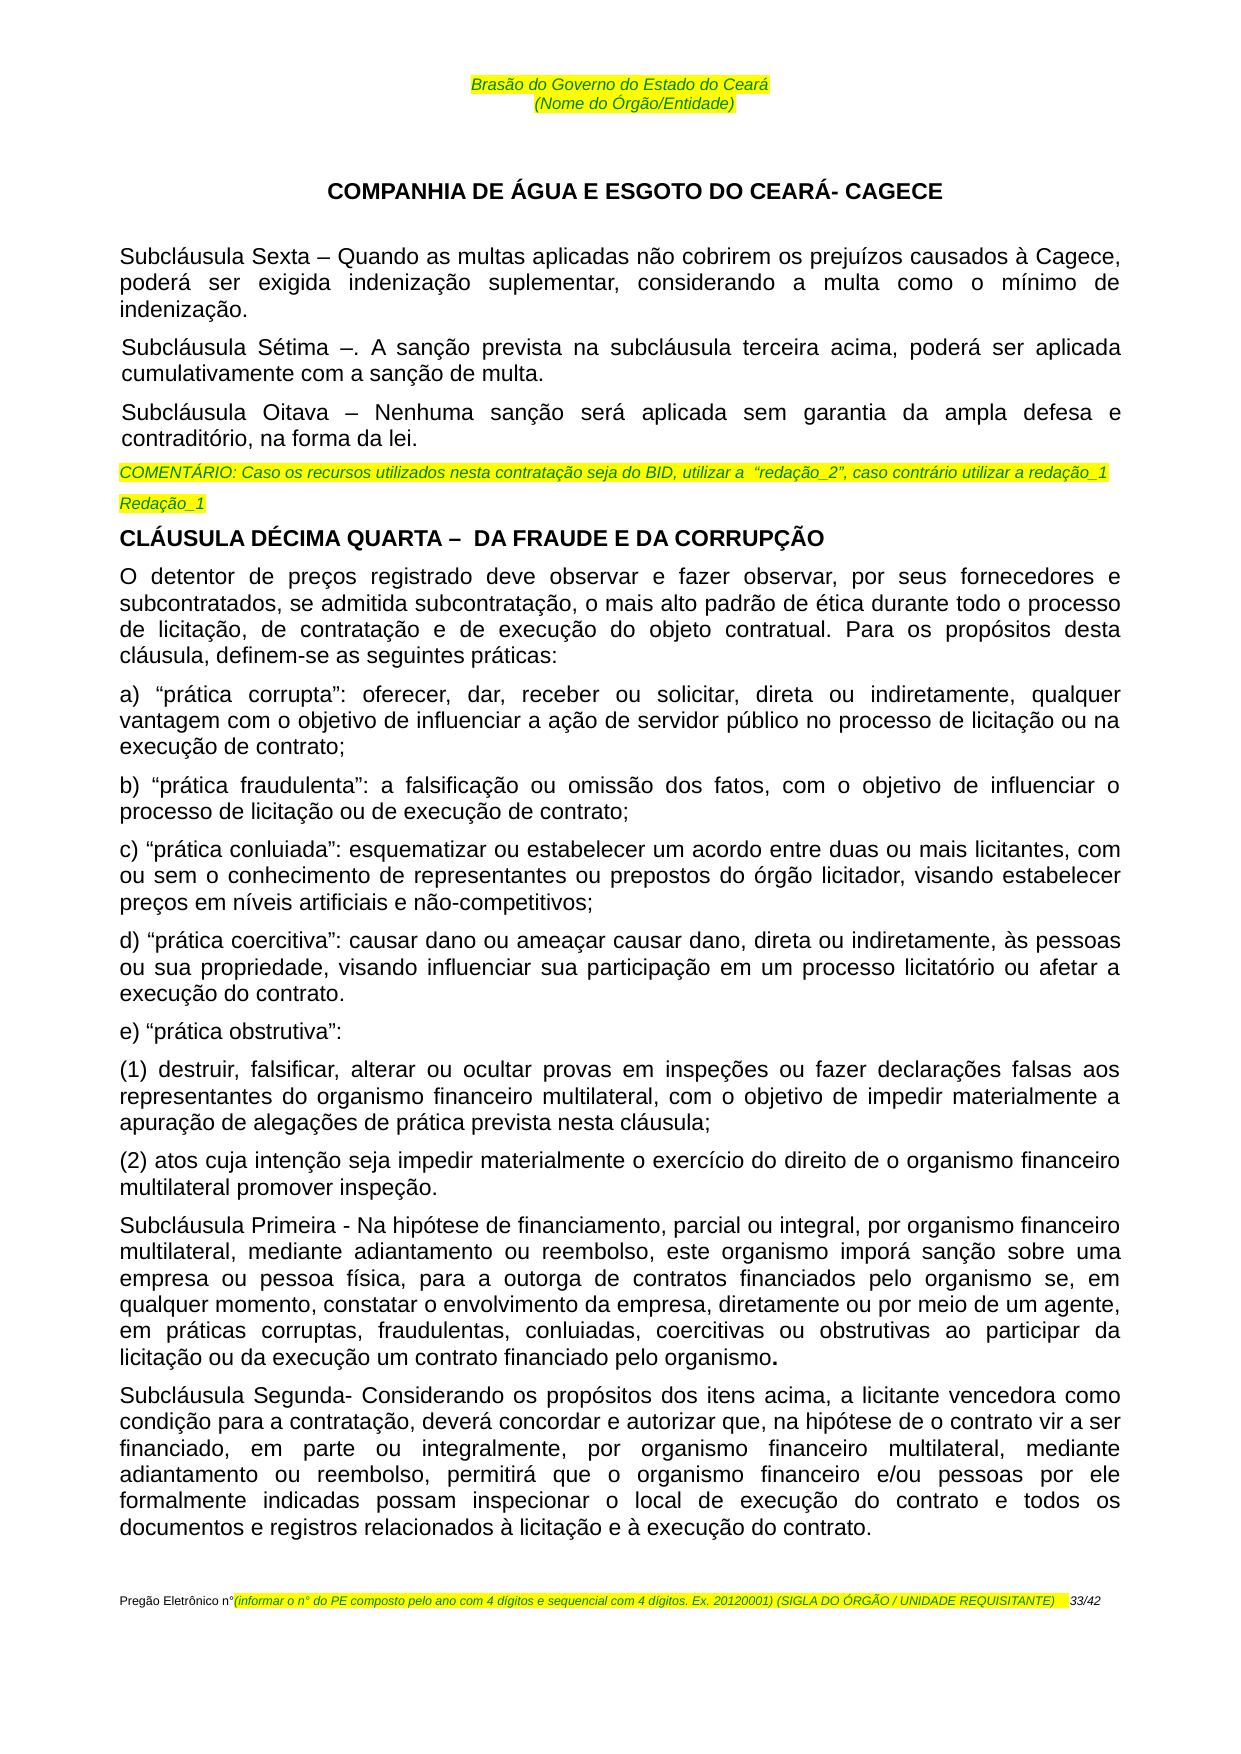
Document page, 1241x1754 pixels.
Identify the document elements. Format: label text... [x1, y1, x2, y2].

text c) “prática conluiada”: esquematizar ou estabelecer um acordo entre duas ou mais licitantes, com ou sem o conhecimento de representantes ou prepostos do órgão licitador, visando estabelecer preços em níveis artificiais e não-competitivos; [119, 836, 1121, 915]
text e) “prática obstrutiva”: [119, 1018, 1121, 1044]
text Redação_1 [119, 494, 1123, 513]
text COMENTÁRIO: Caso os recursos utilizados nesta contratação seja do BID, utilizar a “redação_2”, caso contrário utilizar a redação_1 [119, 463, 1121, 482]
text (2) atos cuja intenção seja impedir materialmente o exercício do direito de o organismo financeiro multilateral promover inspeção. [119, 1147, 1121, 1200]
text CLÁUSULA DÉCIMA QUARTA – DA FRAUDE E DA CORRUPÇÃO [119, 525, 1121, 551]
text O detentor de preços registrado deve observar e fazer observar, por seus fornecedores e subcontratados, se admitida subcontratação, o mais alto padrão de ética durante todo o processo de licitação, de contratação e de execução do objeto contratual. Para os propósitos desta cláusula, definem-se as seguintes práticas: [119, 563, 1121, 669]
text Subcláusula Sétima –. A sanção prevista na subcláusula terceira acima, poderá ser aplicada cumulativamente com a sanção de multa. [121, 334, 1121, 387]
text d) “prática coercitiva”: causar dano ou ameaçar causar dano, direta ou indiretamente, às pessoas ou sua propriedade, visando influenciar sua participação em um processo licitatório ou afetar a execução do contrato. [119, 927, 1121, 1006]
text (1) destruir, falsificar, alterar ou ocultar provas em inspeções ou fazer declarações falsas aos representantes do organismo financeiro multilateral, com o objetivo de impedir materialmente a apuração de alegações de prática prevista nesta cláusula; [119, 1056, 1121, 1135]
text Subcláusula Primeira - Na hipótese de financiamento, parcial ou integral, por organismo financeiro multilateral, mediante adiantamento ou reembolso, este organismo imporá sanção sobre uma empresa ou pessoa física, para a outorga de contratos financiados pelo organismo se, em qualquer momento, constatar o envolvimento da empresa, diretamente ou por meio de um agente, em práticas corruptas, fraudulentas, conluiadas, coercitivas ou obstrutivas ao participar da licitação ou da execução um contrato financiado pelo organismo. [119, 1212, 1121, 1370]
text a) “prática corrupta”: oferecer, dar, receber ou solicitar, direta ou indiretamente, qualquer vantagem com o objetivo de influenciar a ação de servidor público no processo de licitação ou na execução de contrato; [119, 681, 1121, 760]
text Subcláusula Oitava – Nenhuma sanção será aplicada sem garantia da ampla defesa e contraditório, na forma da lei. [121, 398, 1121, 451]
text Subcláusula Segunda- Considerando os propósitos dos itens acima, a licitante vencedora como condição para a contratação, deverá concordar e autorizar que, na hipótese de o contrato vir a ser financiado, em parte ou integralmente, por organismo financeiro multilateral, mediante adiantamento ou reembolso, permitirá que o organismo financeiro e/ou pessoas por ele formalmente indicadas possam inspecionar o local de execução do contrato e todos os documentos e registros relacionados à licitação e à execução do contrato. [119, 1382, 1121, 1540]
text Subcláusula Sexta – Quando as multas aplicadas não cobrirem os prejuízos causados à Cagece, poderá ser exigida indenização suplementar, considerando a multa como o mínimo de indenização. [119, 243, 1121, 322]
text b) “prática fraudulenta”: a falsificação ou omissão dos fatos, com o objetivo de influenciar o processo de licitação ou de execução de contrato; [119, 772, 1121, 824]
